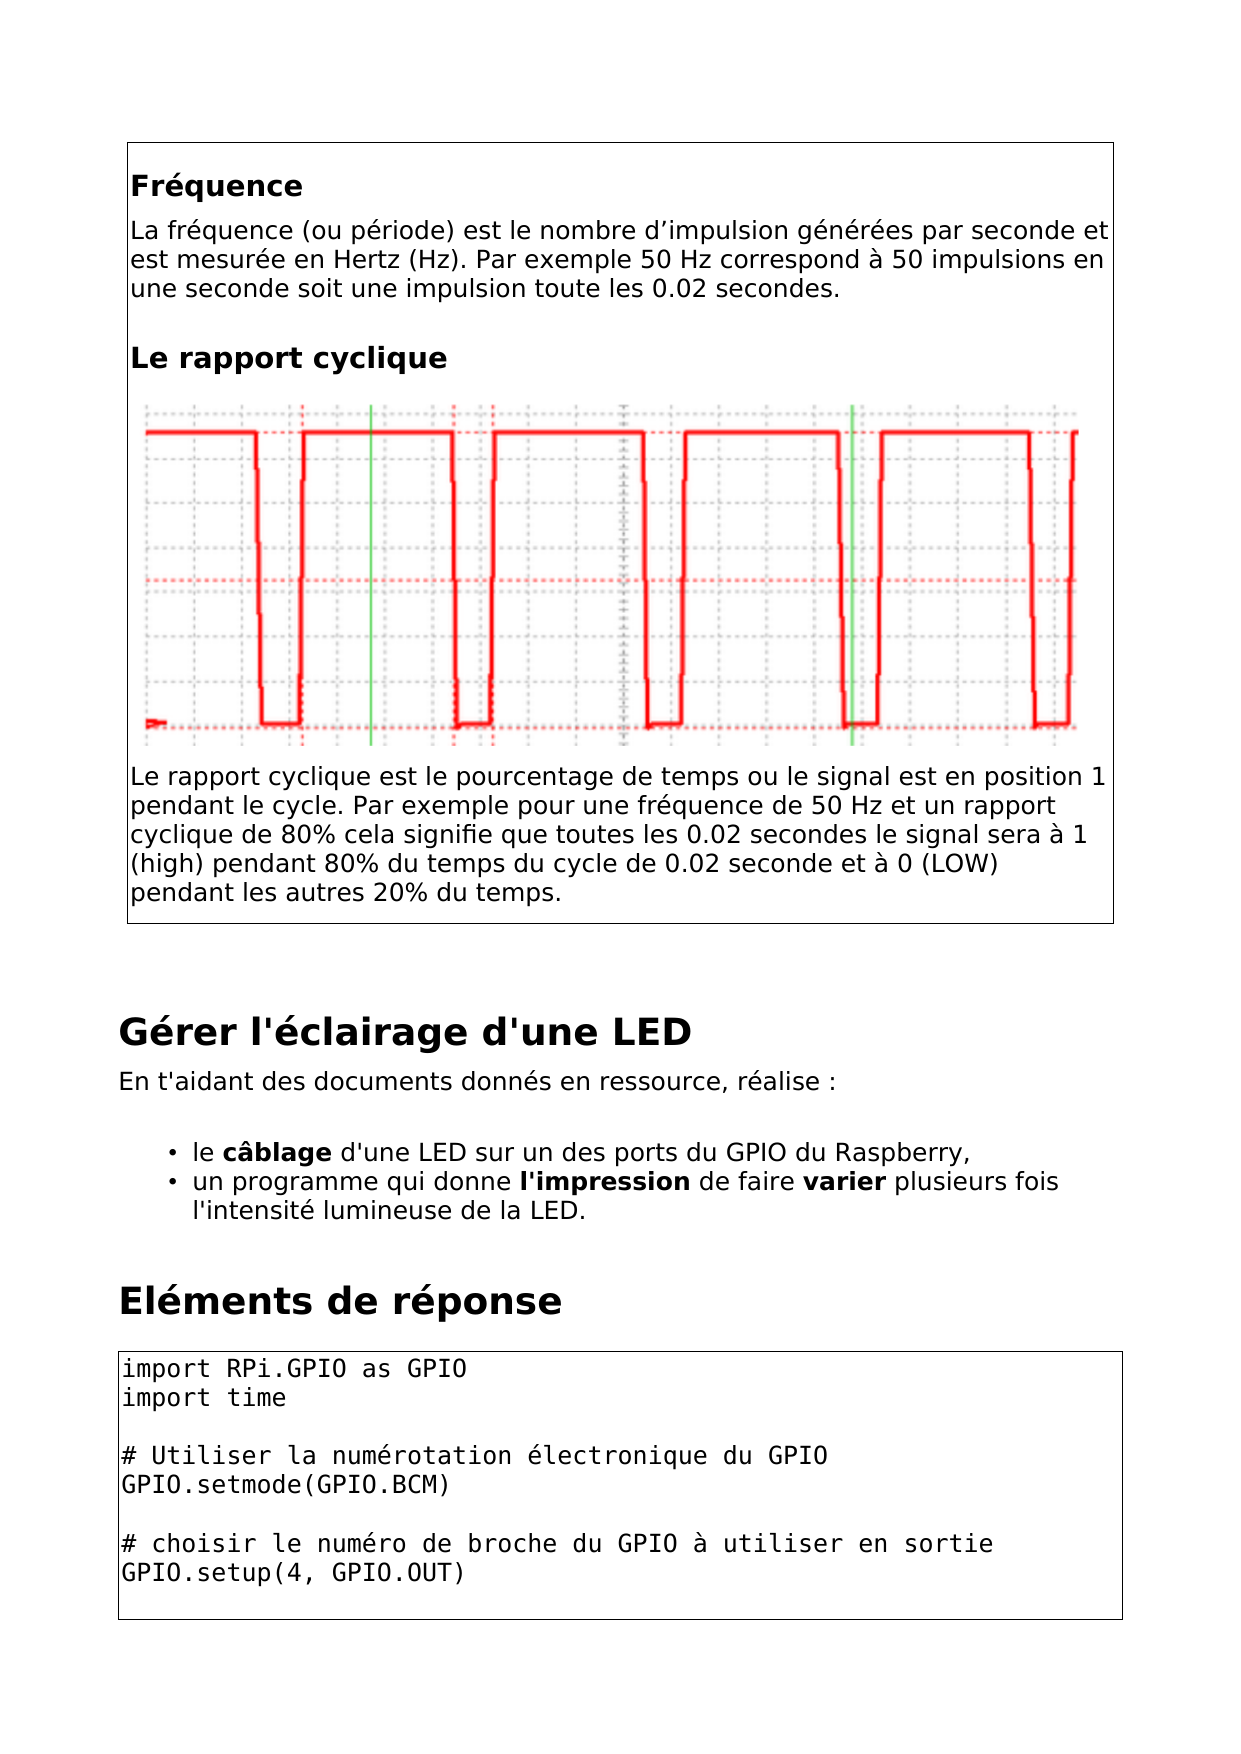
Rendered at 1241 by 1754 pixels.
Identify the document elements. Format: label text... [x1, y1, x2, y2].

list un programme qui donne l'impression de faire varier plusieurs fois l'intensité lumineuse de la LED. [177, 1167, 1122, 1226]
table_header Fréquence La fréquence (ou période) est le nombre d’impulsion générées par seconde et est mesurée en Hertz (Hz). Par exemple 50 Hz correspond à 50 impulsions en une seconde soit une impulsion toute les 0.02 secondes. Le rapport cyclique Le rapport cyclique est le pourcentage de temps ou le signal est en position 1 pendant le cycle. Par exemple pour une fréquence de 50 Hz et un rapport cyclique de 80% cela signifie que toutes les 0.02 secondes le signal sera à 1 (high) pendant 80% du temps du cycle de 0.02 seconde et à 0 (LOW) pendant les autres 20% du temps. [128, 143, 1113, 923]
subtitle Eléments de réponse [118, 1280, 1122, 1324]
picture [129, 387, 1111, 762]
subtitle Gérer l'éclairage d'une LED [118, 1011, 1122, 1054]
text En t'aidant des documents donnés en ressource, réalise : [118, 1067, 1122, 1096]
table_header import RPi.GPIO as GPIO import time # Utiliser la numérotation électronique du GPIO GPIO.setmode(GPIO.BCM) # choisir le numéro de broche du GPIO à utiliser en sortie GPIO.setup(4, GPIO.OUT) [119, 1352, 1122, 1619]
list le câblage d'une LED sur un des ports du GPIO du Raspberry, [177, 1138, 1122, 1167]
